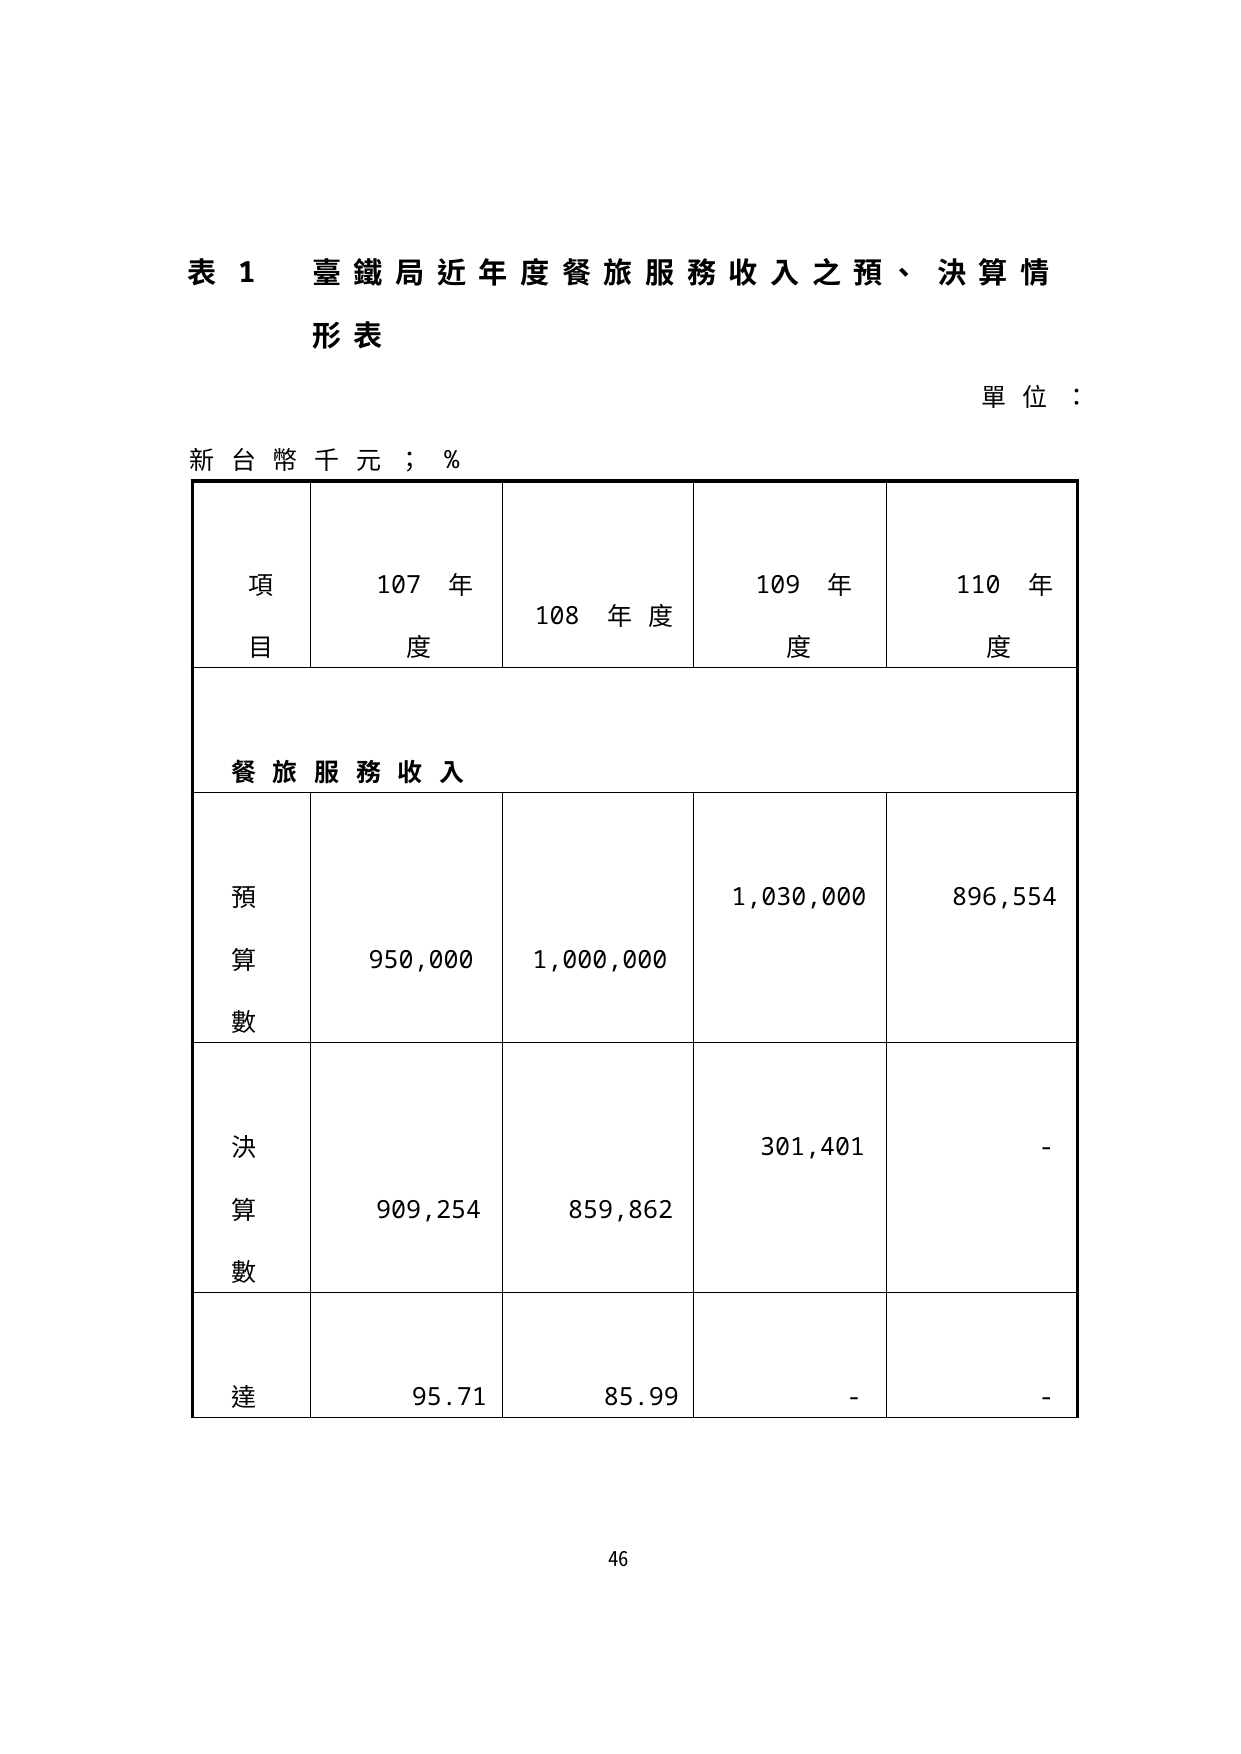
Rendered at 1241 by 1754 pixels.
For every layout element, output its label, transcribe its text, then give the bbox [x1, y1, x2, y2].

table_cell 95.71 [311, 1293, 502, 1417]
table_cell 1,030,000 [694, 793, 886, 1042]
table_cell 950,000 [311, 793, 502, 1042]
table_cell - [887, 1043, 1076, 1292]
table_cell 301,401 [694, 1043, 886, 1292]
table_cell 85.99 [503, 1293, 693, 1417]
table_cell - [694, 1293, 886, 1417]
table_cell 909,254 [311, 1043, 502, 1292]
table_cell 決算數 [194, 1043, 310, 1292]
table_header 107年度 [311, 483, 502, 667]
table_header 108年度 [503, 483, 693, 667]
table_cell 896,554 [887, 793, 1076, 1042]
table_header 項目 [194, 483, 310, 667]
text 表1 臺鐵局近年度餐旅服務收入之預、決算情形表 [181, 229, 1056, 354]
table_cell 達 [194, 1293, 310, 1417]
table_cell 預算數 [194, 793, 310, 1042]
text 單位：新台幣千元；% [181, 354, 1056, 479]
table_cell 餐旅服務收入 [194, 668, 1076, 792]
table_header 110年度 [887, 483, 1076, 667]
table_header 109年度 [694, 483, 886, 667]
table_cell - [887, 1293, 1076, 1417]
table_cell 859,862 [503, 1043, 693, 1292]
table_cell 1,000,000 [503, 793, 693, 1042]
